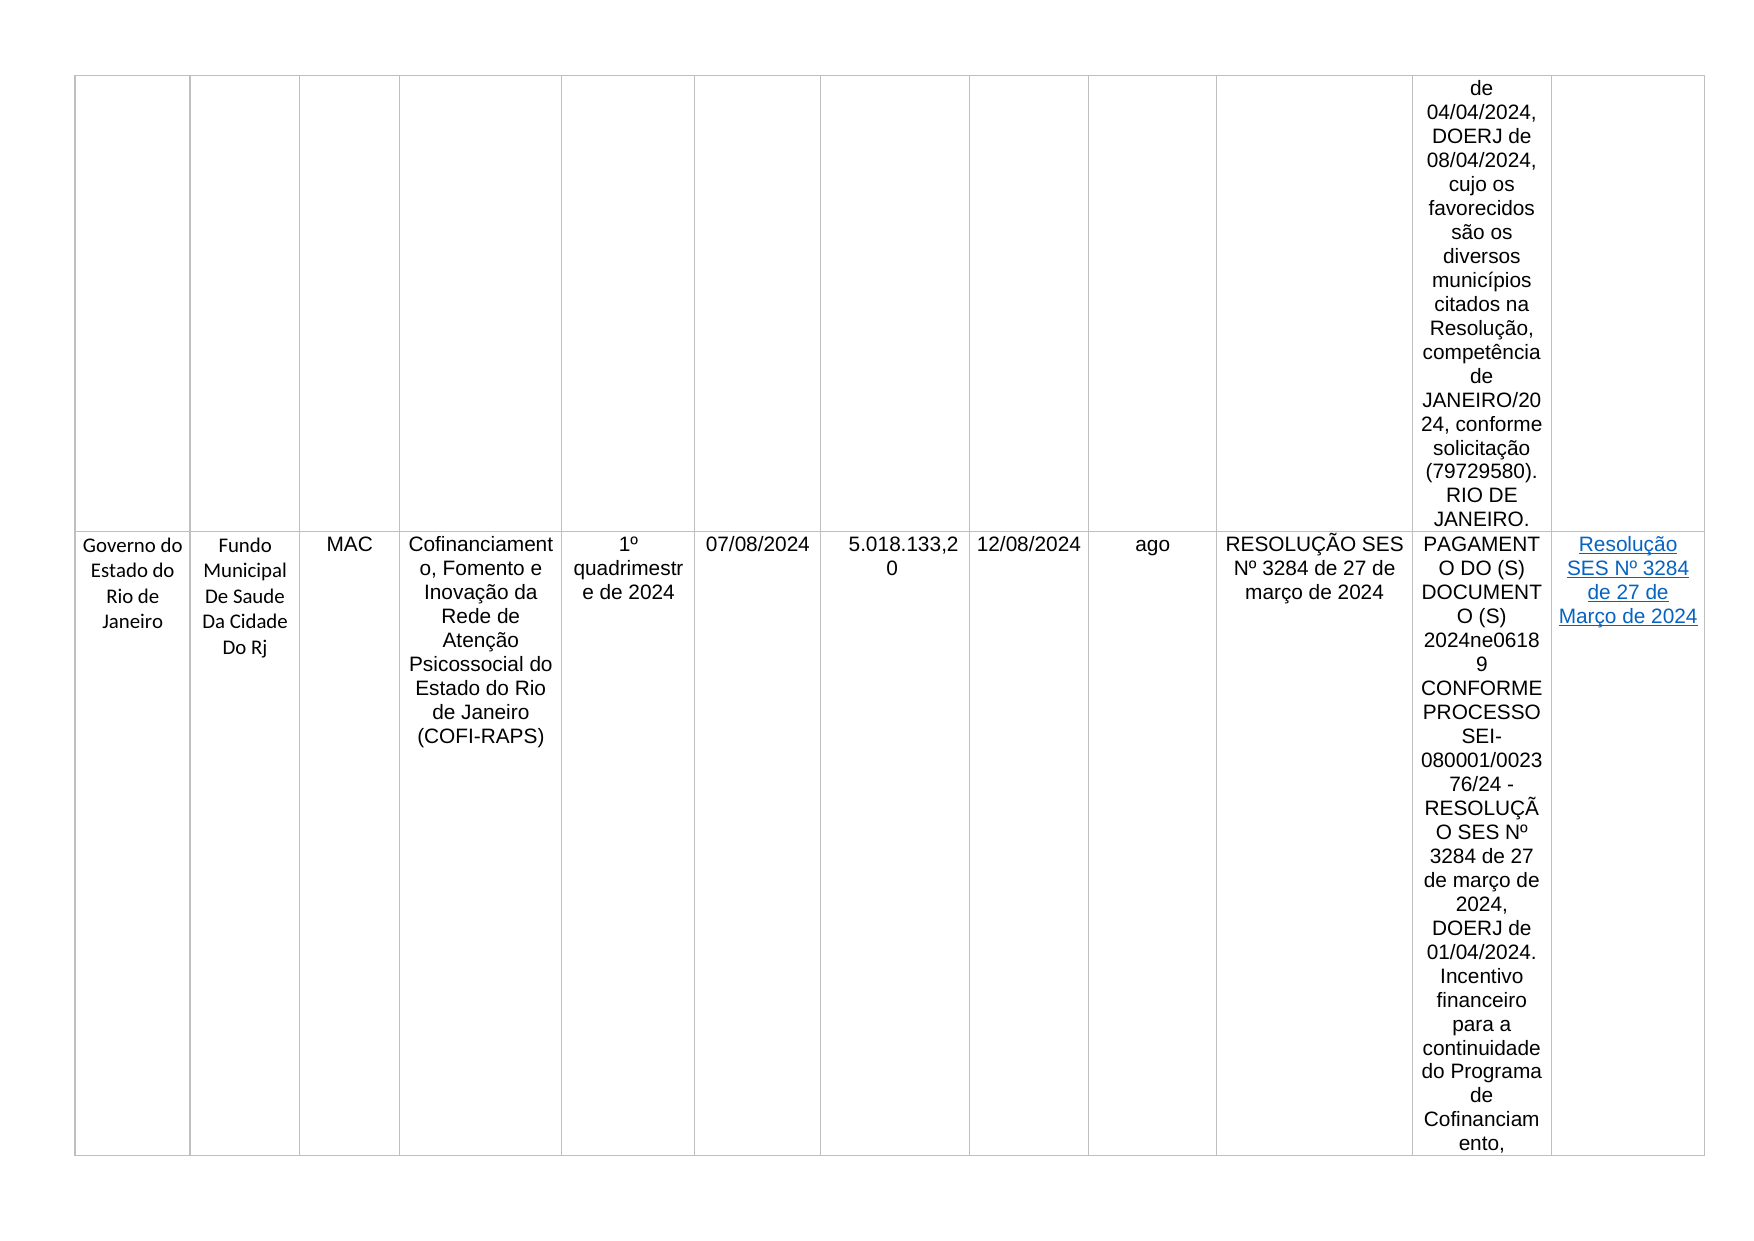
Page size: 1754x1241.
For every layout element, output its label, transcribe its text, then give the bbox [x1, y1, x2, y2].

table_cell MAC [300, 532, 399, 1155]
table_cell RESOLUÇÃO SES Nº 3284 de 27 de março de 2024 [1217, 532, 1412, 1155]
table_cell de 04/04/2024, DOERJ de 08/04/2024, cujo os favorecidos são os diversos municípios citados na Resolução, competência de JANEIRO/2024, conforme solicitação (79729580). RIO DE JANEIRO. [1413, 76, 1551, 531]
table_cell [1217, 76, 1412, 531]
table_cell [1089, 76, 1216, 531]
table_cell [300, 76, 399, 531]
table_cell Fundo Municipal De Saude Da Cidade Do Rj [191, 532, 299, 1155]
table_cell [821, 76, 969, 531]
table_cell 07/08/2024 [695, 532, 820, 1155]
table_cell Governo do Estado do Rio de Janeiro [76, 532, 189, 1155]
table_cell [970, 76, 1088, 531]
table_cell PAGAMENTO DO (S) DOCUMENTO (S) 2024ne06189 CONFORME PROCESSO SEI-080001/002376/24 - RESOLUÇÃO SES Nº 3284 de 27 de março de 2024, DOERJ de 01/04/2024. Incentivo financeiro para a continuidade do Programa de Cofinanciamento, [1413, 532, 1551, 1155]
table_cell Resolução SES Nº 3284 de 27 de Março de 2024 [1552, 532, 1704, 1155]
table_cell Cofinanciamento, Fomento e Inovação da Rede de Atenção Psicossocial do Estado do Rio de Janeiro (COFI-RAPS) [400, 532, 561, 1155]
table_cell [400, 76, 561, 531]
table_cell [191, 76, 299, 531]
table_cell [76, 76, 189, 531]
table_cell [562, 76, 694, 531]
table_cell 5.018.133,20 [821, 532, 969, 1155]
table_cell [1552, 76, 1704, 531]
table_cell [695, 76, 820, 531]
table_cell 12/08/2024 [970, 532, 1088, 1155]
table_cell ago [1089, 532, 1216, 1155]
table_cell 1º quadrimestre de 2024 [562, 532, 694, 1155]
